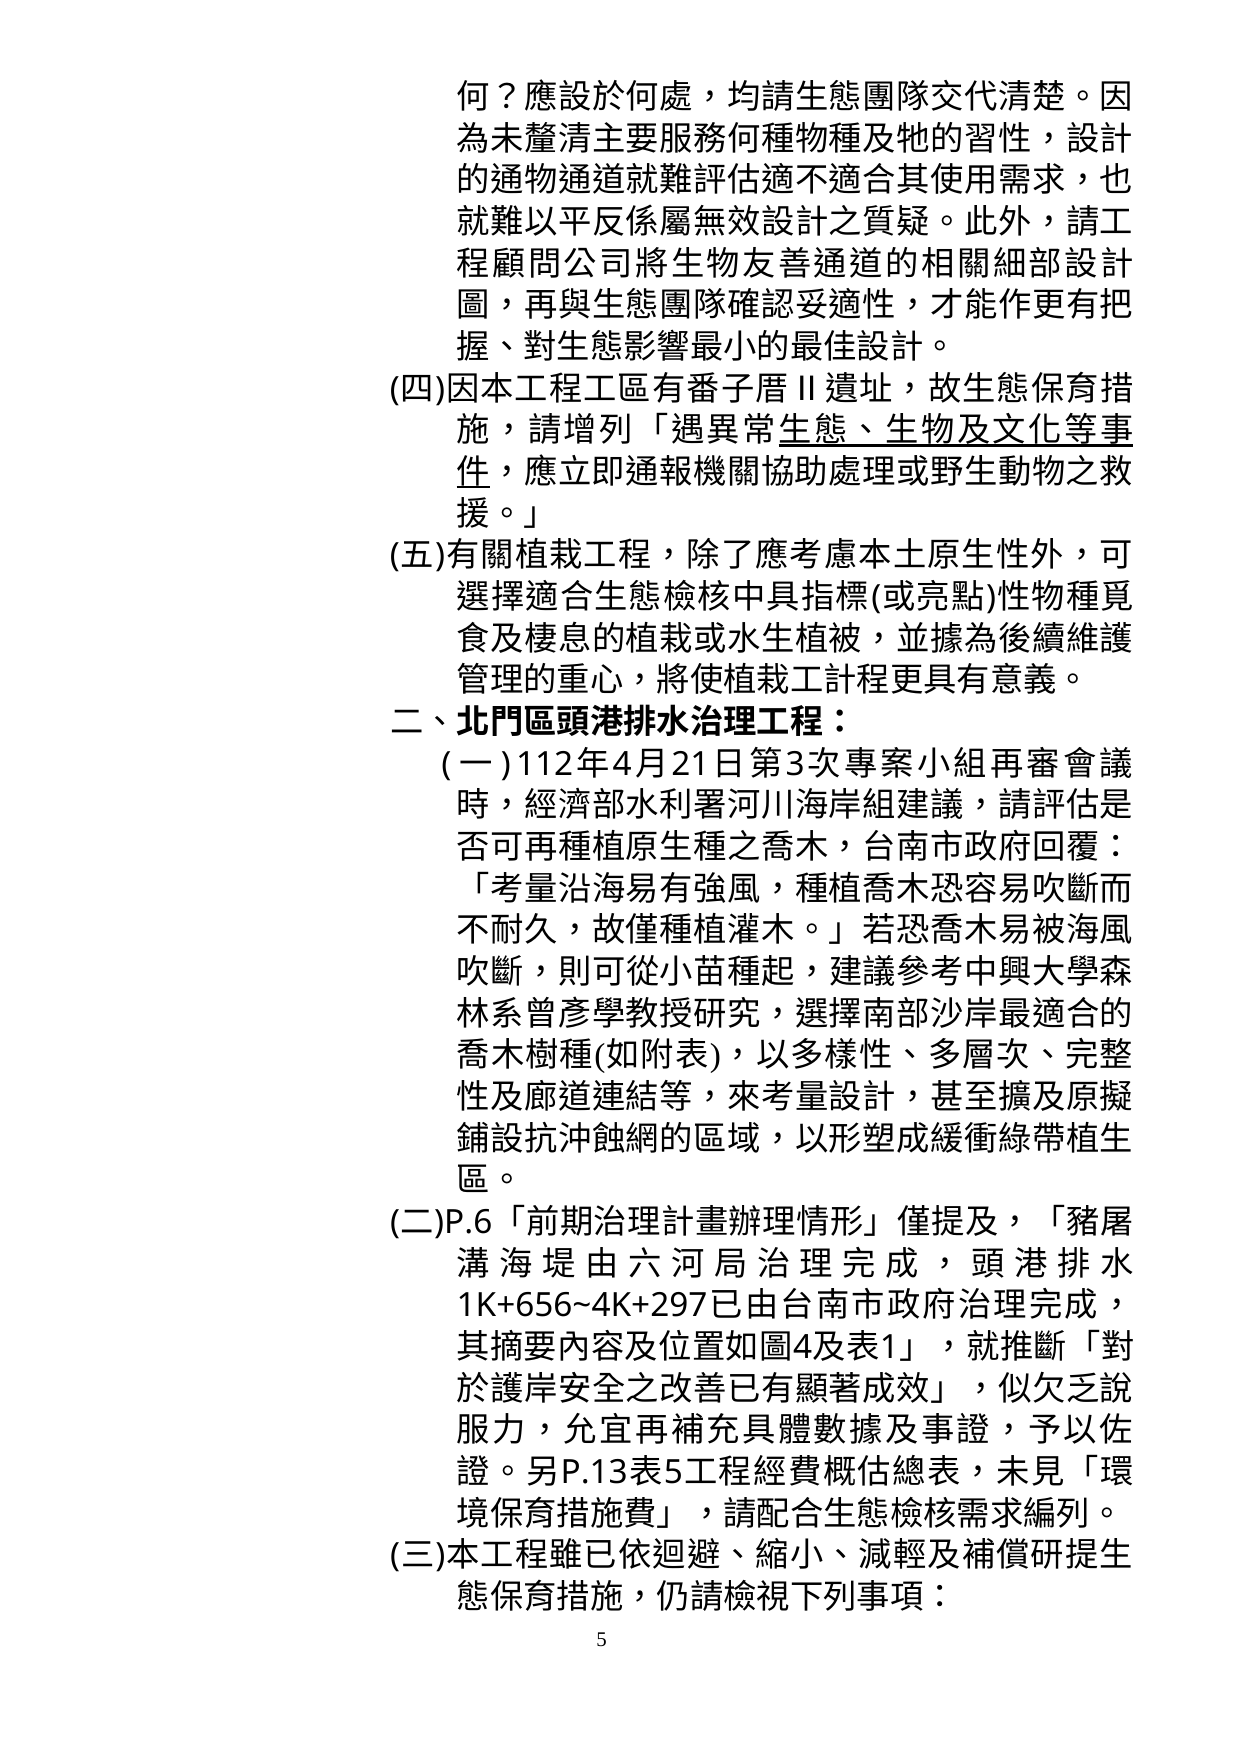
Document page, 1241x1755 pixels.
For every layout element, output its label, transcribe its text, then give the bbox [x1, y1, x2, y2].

text (一)112年4月21日第3次專案小組再審會議時，經濟部水利署河川海岸組建議，請評估是否可再種植原生種之喬木，台南市政府回覆：「考量沿海易有強風，種植喬木恐容易吹斷而不耐久，故僅種植灌木。」若恐喬木易被海風吹斷，則可從小苗種起，建議參考中興大學森林系曾彥學教授研究，選擇南部沙岸最適合的喬木樹種(如附表)，以多樣性、多層次、完整性及廊道連結等，來考量設計，甚至擴及原擬鋪設抗沖蝕網的區域，以形塑成緩衝綠帶植生區。 [390, 742, 1134, 1200]
text (四)因本工程工區有番子厝Ⅱ遺址，故生態保育措施，請增列「遇異常生態、生物及文化等事件，應立即通報機關協助處理或野生動物之救援。」 [389, 367, 1134, 533]
text 何？應設於何處，均請生態團隊交代清楚。因為未釐清主要服務何種物種及牠的習性，設計的通物通道就難評估適不適合其使用需求，也就難以平反係屬無效設計之質疑。此外，請工程顧問公司將生物友善通道的相關細部設計圖，再與生態團隊確認妥適性，才能作更有把握、對生態影響最小的最佳設計。 [389, 75, 1134, 367]
text 二、北門區頭港排水治理工程： [390, 700, 1134, 742]
text (五)有關植栽工程，除了應考慮本土原生性外，可選擇適合生態檢核中具指標(或亮點)性物種覓食及棲息的植栽或水生植被，並據為後續維護管理的重心，將使植栽工計程更具有意義。 [389, 533, 1134, 700]
text (三)本工程雖已依迴避、縮小、減輕及補償研提生態保育措施，仍請檢視下列事項： [390, 1533, 1134, 1617]
text (二)P.6「前期治理計畫辦理情形」僅提及，「豬屠溝海堤由六河局治理完成，頭港排水1K+656~4K+297已由台南市政府治理完成，其摘要內容及位置如圖4及表1」，就推斷「對於護岸安全之改善已有顯著成效」，似欠乏說服力，允宜再補充具體數據及事證，予以佐證。另P.13表5工程經費概估總表，未見「環境保育措施費」，請配合生態檢核需求編列。 [390, 1200, 1134, 1533]
